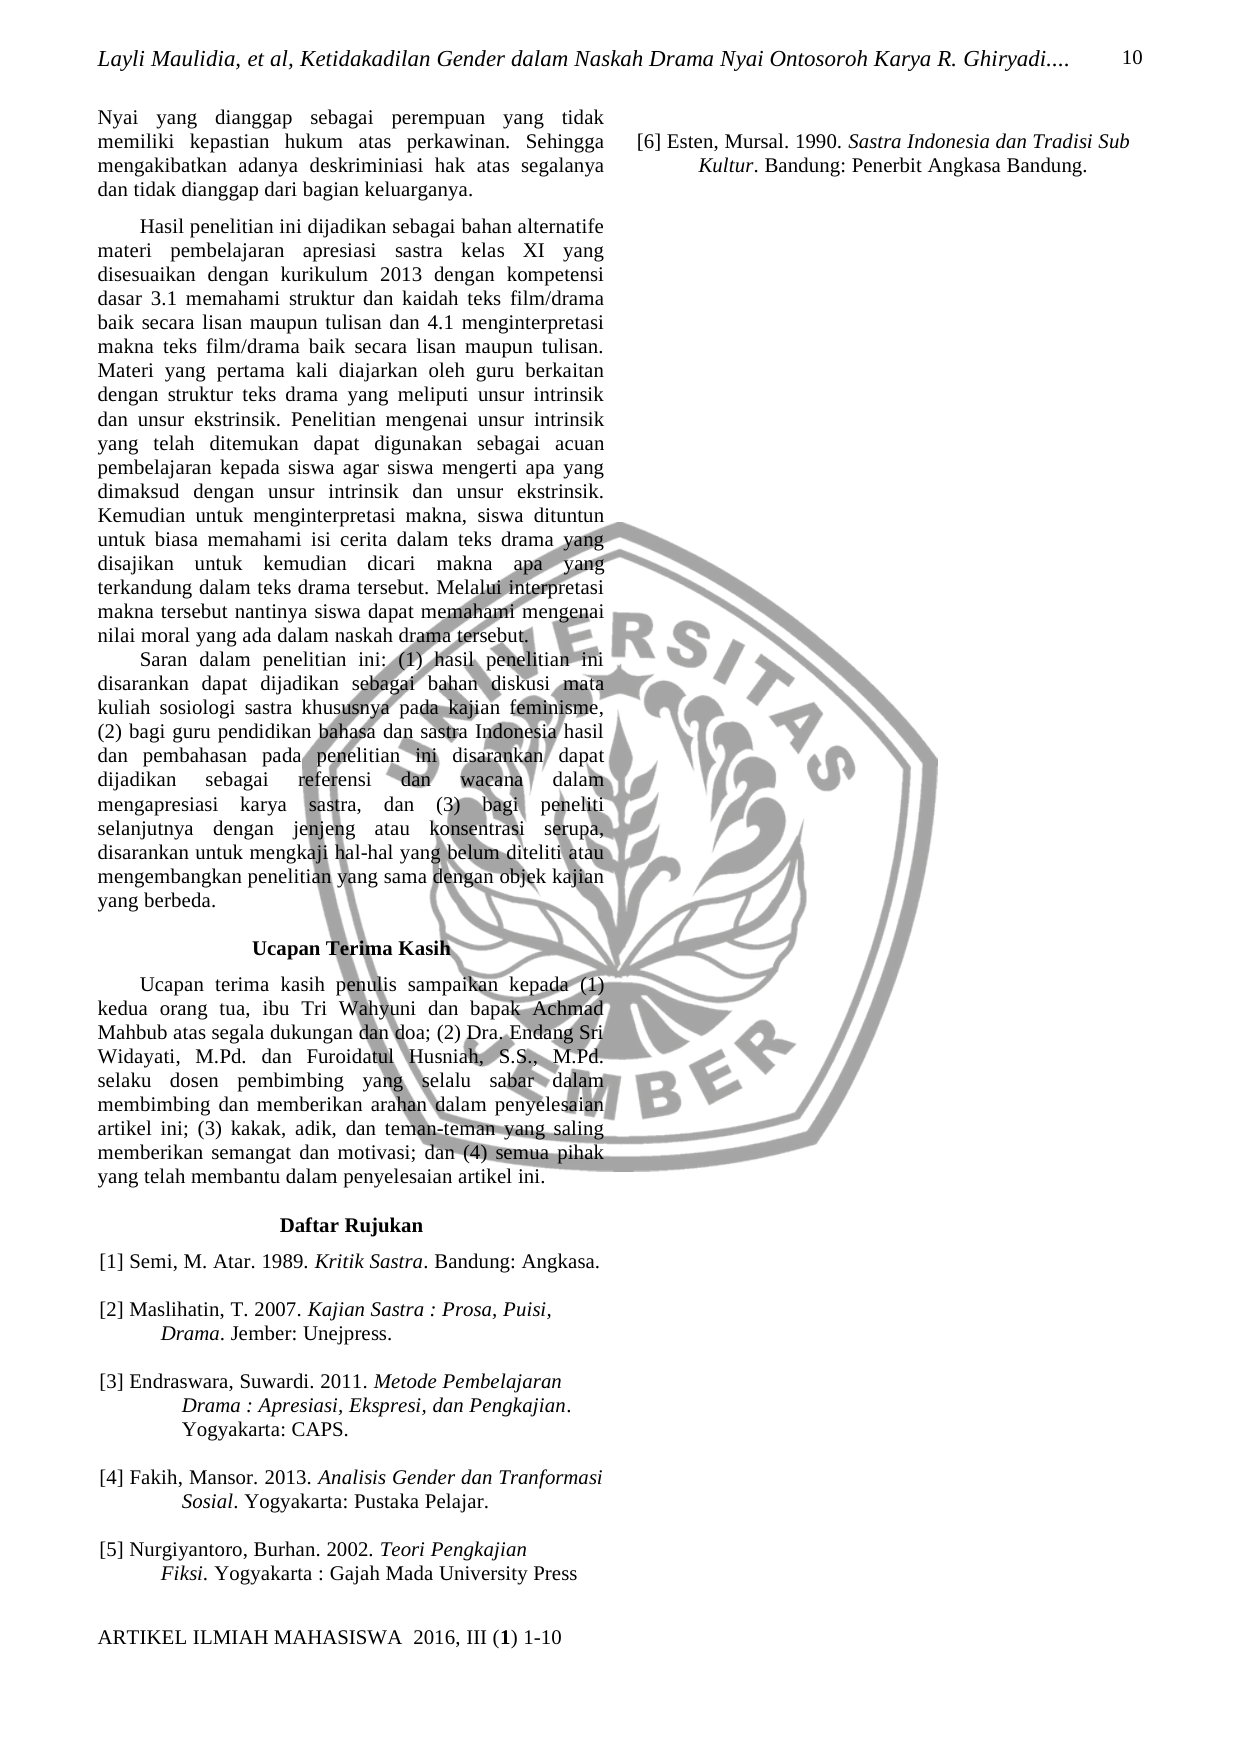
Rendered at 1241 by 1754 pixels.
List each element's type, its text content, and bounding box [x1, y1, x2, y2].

text [4] Fakih, Mansor. 2013. Analisis Gender dan Tranformasi Sosial. Yogyakarta: Pustaka Pelajar. [99, 1465, 605, 1513]
picture [229, 447, 1011, 1246]
text Ucapan Terima Kasih [97, 936, 605, 960]
text Daftar Rujukan [97, 1212, 605, 1236]
text Saran dalam penelitian ini: (1) hasil penelitian ini disarankan dapat dijadikan sebagai bahan diskusi mata kuliah sosiologi sastra khususnya pada kajian feminisme, (2) bagi guru pendidikan bahasa dan sastra Indonesia hasil dan pembahasan pada penelitian ini disarankan dapat dijadikan sebagai referensi dan wacana dalam mengapresiasi karya sastra, dan (3) bagi peneliti selanjutnya dengan jenjeng atau konsentrasi serupa, disarankan untuk mengkaji hal-hal yang belum diteliti atau mengembangkan penelitian yang sama dengan objek kajian yang berbeda. [97, 647, 605, 912]
text [5] Nurgiyantoro, Burhan. 2002. Teori Pengkajian Fiksi. Yogyakarta : Gajah Mada University Press [99, 1537, 605, 1585]
text [3] Endraswara, Suwardi. 2011. Metode Pembelajaran Drama : Apresiasi, Ekspresi, dan Pengkajian. Yogyakarta: CAPS. [99, 1369, 605, 1441]
text [2] Maslihatin, T. 2007. Kajian Sastra : Prosa, Puisi, Drama. Jember: Unejpress. [99, 1297, 605, 1345]
text Hasil penelitian ini dijadikan sebagai bahan alternatife materi pembelajaran apresiasi sastra kelas XI yang disesuaikan dengan kurikulum 2013 dengan kompetensi dasar 3.1 memahami struktur dan kaidah teks film/drama baik secara lisan maupun tulisan dan 4.1 menginterpretasi makna teks film/drama baik secara lisan maupun tulisan. Materi yang pertama kali diajarkan oleh guru berkaitan dengan struktur teks drama yang meliputi unsur intrinsik dan unsur ekstrinsik. Penelitian mengenai unsur intrinsik yang telah ditemukan dapat digunakan sebagai acuan pembelajaran kepada siswa agar siswa mengerti apa yang dimaksud dengan unsur intrinsik dan unsur ekstrinsik. Kemudian untuk menginterpretasi makna, siswa dituntun untuk biasa memahami isi cerita dalam teks drama yang disajikan untuk kemudian dicari makna apa yang terkandung dalam teks drama tersebut. Melalui interpretasi makna tersebut nantinya siswa dapat memahami mengenai nilai moral yang ada dalam naskah drama tersebut. [97, 214, 605, 647]
text [6] Esten, Mursal. 1990. Sastra Indonesia dan Tradisi Sub Kultur. Bandung: Penerbit Angkasa Bandung. [637, 129, 1143, 177]
text Nyai yang dianggap sebagai perempuan yang tidak memiliki kepastian hukum atas perkawinan. Sehingga mengakibatkan adanya deskriminiasi hak atas segalanya dan tidak dianggap dari bagian keluarganya. [97, 105, 605, 201]
text Ucapan terima kasih penulis sampaikan kepada (1) kedua orang tua, ibu Tri Wahyuni dan bapak Achmad Mahbub atas segala dukungan dan doa; (2) Dra. Endang Sri Widayati, M.Pd. dan Furoidatul Husniah, S.S., M.Pd. selaku dosen pembimbing yang selalu sabar dalam membimbing dan memberikan arahan dalam penyelesaian artikel ini; (3) kakak, adik, dan teman-teman yang saling memberikan semangat dan motivasi; dan (4) semua pihak yang telah membantu dalam penyelesaian artikel ini. [97, 972, 605, 1188]
text [1] Semi, M. Atar. 1989. Kritik Sastra. Bandung: Angkasa. [99, 1248, 605, 1272]
